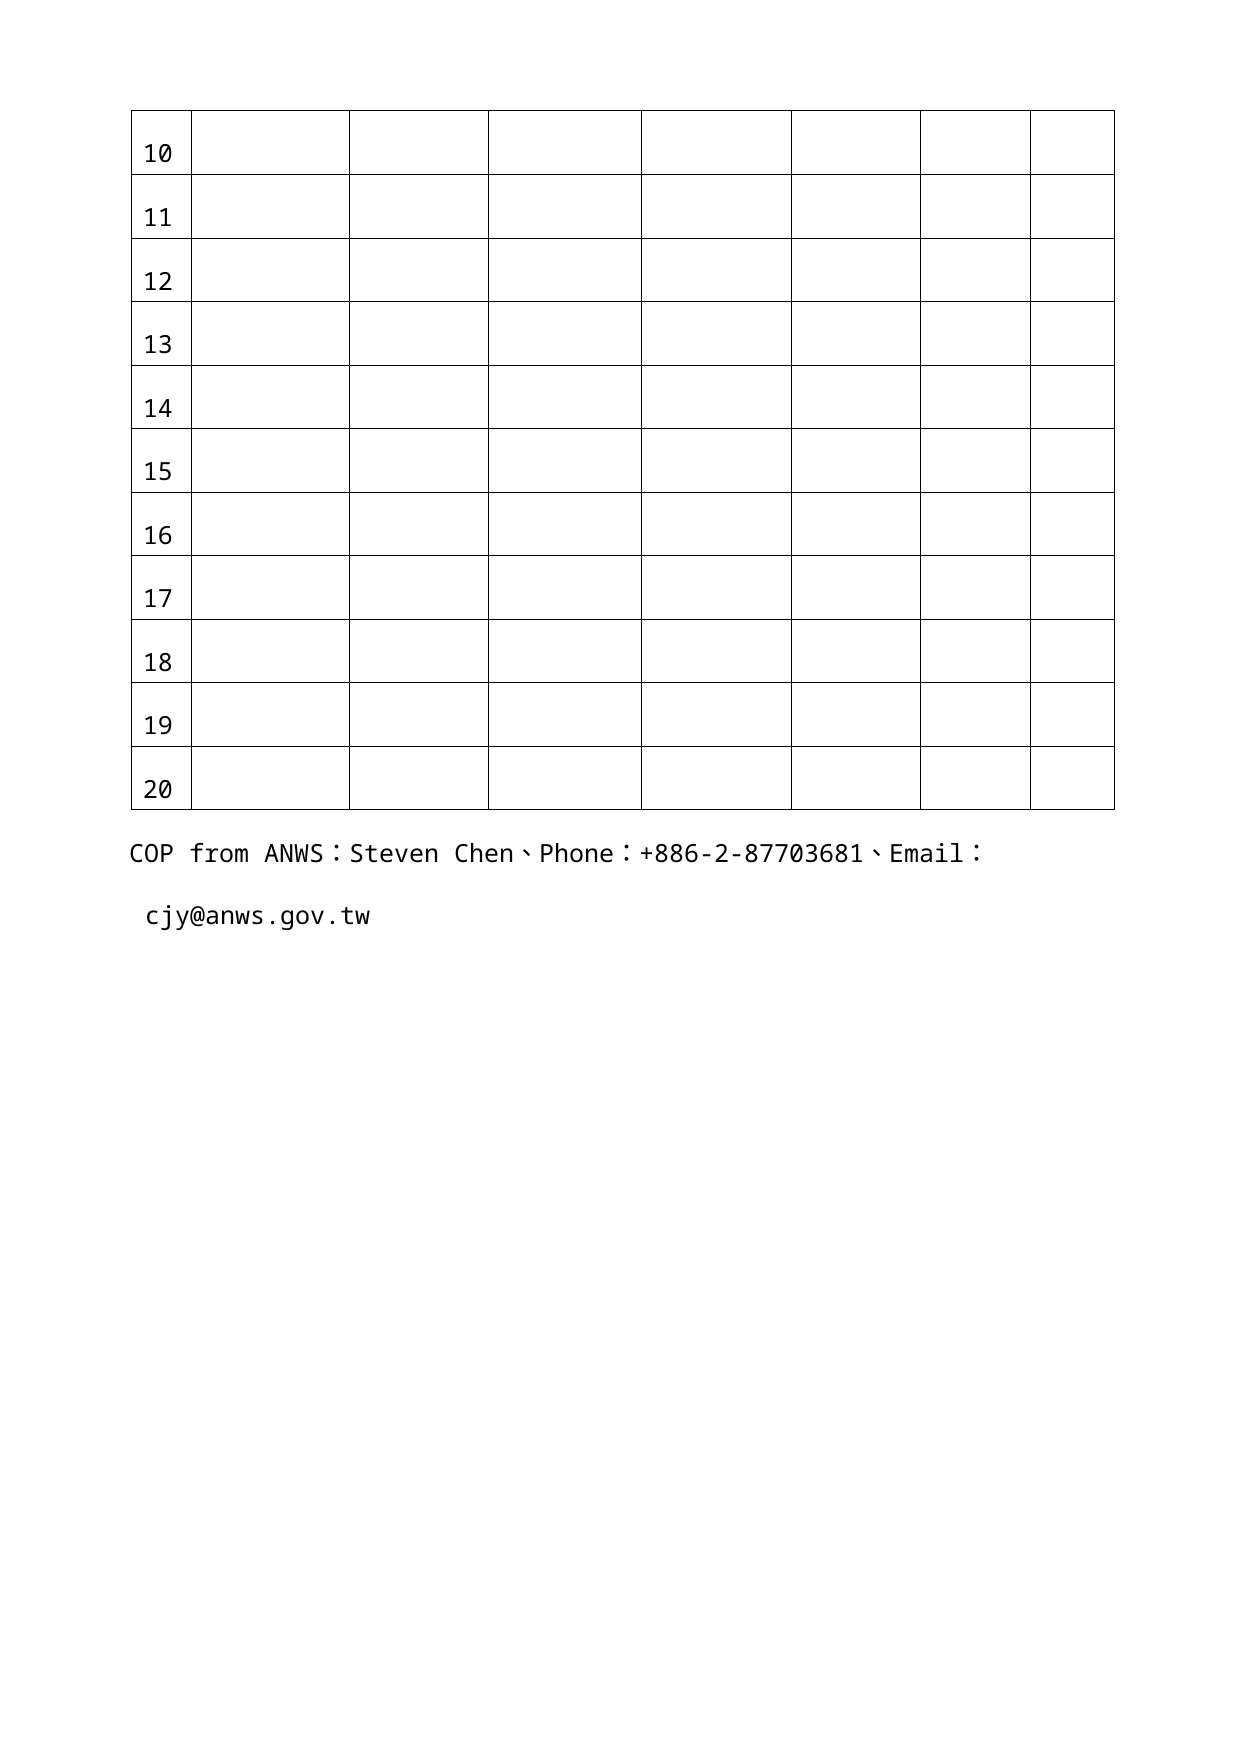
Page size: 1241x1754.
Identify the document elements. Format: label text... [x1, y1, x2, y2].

table_cell [192, 302, 349, 364]
table_cell [1031, 493, 1114, 555]
table_cell [192, 366, 349, 428]
table_cell [1031, 429, 1114, 492]
table_cell [1115, 365, 1150, 428]
table_cell [1115, 555, 1150, 619]
table_cell [921, 302, 1030, 364]
table_cell [792, 111, 920, 174]
table_cell [350, 556, 488, 619]
text COP from ANWS：Steven Chen、Phone：+886-2-87703681、Email：cjy@anws.gov.tw [129, 810, 1092, 935]
table_cell [642, 302, 791, 364]
table_cell [192, 493, 349, 555]
table_cell [792, 429, 920, 492]
table_cell [1031, 620, 1114, 682]
table_cell [792, 175, 920, 237]
table_cell [921, 175, 1030, 237]
table_cell [350, 366, 488, 428]
table_cell [132, 111, 191, 174]
table_cell [489, 239, 641, 301]
table_cell [350, 239, 488, 301]
table_cell [489, 683, 641, 746]
table_cell [792, 493, 920, 555]
table_cell [132, 175, 191, 237]
table_cell [132, 620, 191, 682]
table_cell [642, 239, 791, 301]
table_cell [1115, 301, 1150, 364]
table_cell [192, 429, 349, 492]
table_cell [1031, 111, 1114, 174]
table_cell [192, 556, 349, 619]
table_cell [1115, 110, 1150, 174]
table_cell [132, 683, 191, 746]
table_cell [1031, 366, 1114, 428]
table_cell [792, 683, 920, 746]
table_cell [192, 239, 349, 301]
table_cell [132, 302, 191, 364]
table_cell [792, 239, 920, 301]
table_cell [642, 683, 791, 746]
table_cell [921, 493, 1030, 555]
table_cell [921, 747, 1030, 809]
table_cell [1031, 556, 1114, 619]
table_cell [489, 366, 641, 428]
table_cell [642, 111, 791, 174]
table_cell [921, 429, 1030, 492]
table_cell [792, 747, 920, 809]
table_cell [921, 239, 1030, 301]
table_cell [1031, 683, 1114, 746]
table_cell [350, 683, 488, 746]
table_cell [350, 493, 488, 555]
table_cell [792, 302, 920, 364]
table_cell [489, 620, 641, 682]
table_cell [132, 429, 191, 492]
table_cell [132, 556, 191, 619]
table_cell [350, 620, 488, 682]
table_cell [921, 366, 1030, 428]
table_cell [921, 683, 1030, 746]
table_cell [1031, 747, 1114, 809]
table_cell [489, 747, 641, 809]
table_cell [642, 429, 791, 492]
table_cell [132, 493, 191, 555]
table_cell [192, 175, 349, 237]
table_cell [792, 556, 920, 619]
table_cell [1031, 239, 1114, 301]
table_cell [921, 111, 1030, 174]
table_cell [921, 620, 1030, 682]
table_cell [489, 429, 641, 492]
table_cell [1115, 746, 1150, 809]
table_cell [350, 302, 488, 364]
table_cell [192, 111, 349, 174]
table_cell [489, 302, 641, 364]
table_cell [1031, 302, 1114, 364]
table_cell [1115, 428, 1150, 492]
table_cell [642, 556, 791, 619]
table_cell [792, 366, 920, 428]
table_cell [489, 556, 641, 619]
table_cell [1115, 682, 1150, 746]
table_cell [489, 493, 641, 555]
table_cell [192, 683, 349, 746]
table_cell [642, 175, 791, 237]
table_cell [132, 239, 191, 301]
table_cell [921, 556, 1030, 619]
table_cell [792, 620, 920, 682]
table_cell [1115, 174, 1150, 237]
table_cell [642, 493, 791, 555]
table_cell [1115, 238, 1150, 301]
table_cell [489, 175, 641, 237]
table_cell [350, 175, 488, 237]
table_cell [350, 111, 488, 174]
table_cell [1031, 175, 1114, 237]
table_cell [1115, 492, 1150, 555]
table_cell [642, 747, 791, 809]
table_cell [350, 429, 488, 492]
table_cell [132, 747, 191, 809]
table_cell [132, 366, 191, 428]
table_cell [350, 747, 488, 809]
table_cell [1115, 619, 1150, 682]
table_cell [192, 747, 349, 809]
table_cell [642, 366, 791, 428]
table_cell [192, 620, 349, 682]
table_cell [642, 620, 791, 682]
table_cell [489, 111, 641, 174]
